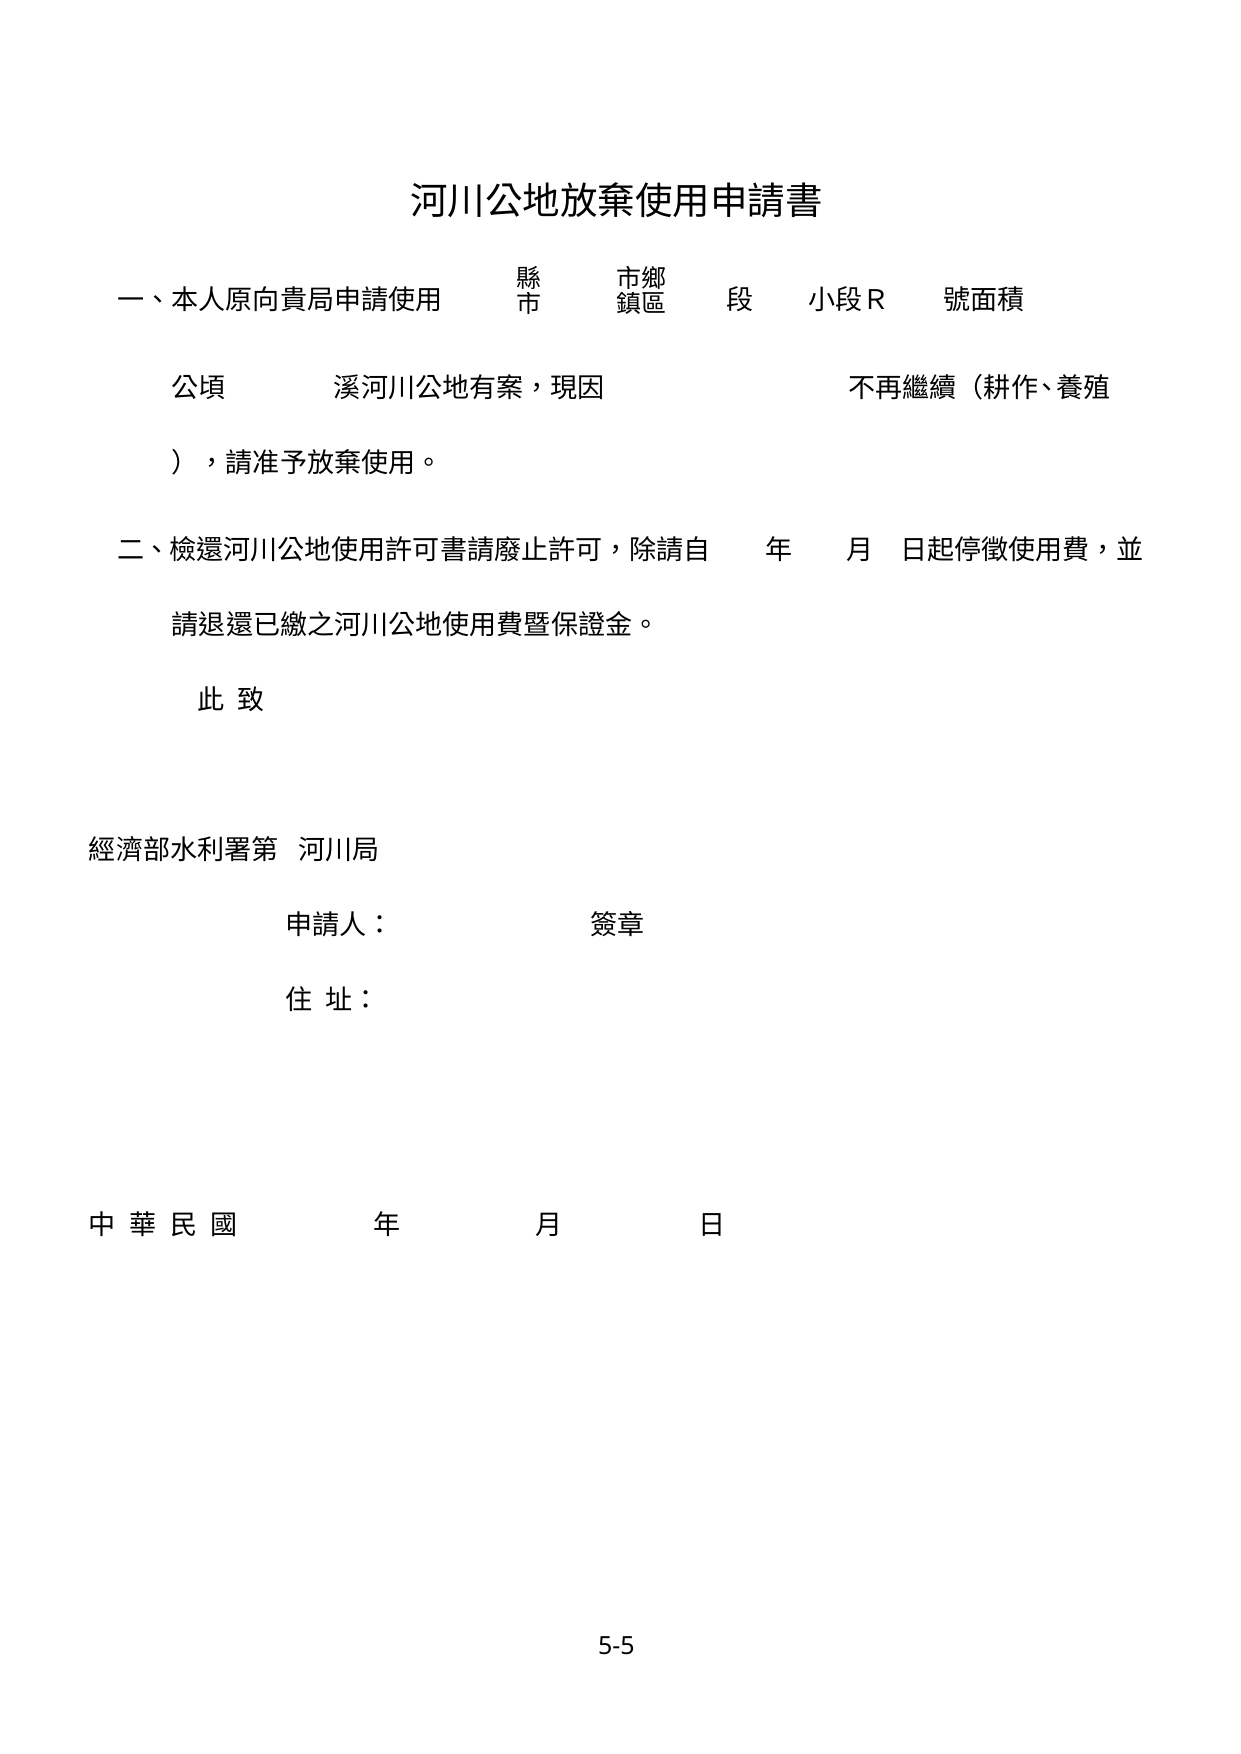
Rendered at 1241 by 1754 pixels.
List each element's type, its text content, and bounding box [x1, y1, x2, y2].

text 市 鎮區 [516, 293, 673, 315]
text 住 址： [89, 960, 1144, 1035]
text 經濟部水利署第 河川局 [89, 810, 1144, 885]
text 申請人： 簽章 [89, 885, 1144, 960]
text 中 華 民 國 年 月 日 [89, 1185, 1144, 1260]
text 二、檢還河川公地使用許可書請廢止許可，除請自 年 月 日起停徵使用費，並請退還已繳之河川公地使用費暨保證金。 [117, 510, 1144, 660]
text 縣 市鄉 [516, 268, 673, 293]
text 一、本人原向貴局申請使用 段 小段Ｒ 號面積 [117, 260, 1144, 335]
text 公頃 溪河川公地有案，現因 不再繼續（耕作、養殖 ），請准予放棄使用。 [171, 348, 1144, 498]
text 河川公地放棄使用申請書 [89, 160, 1144, 235]
text 此 致 [89, 660, 1144, 735]
